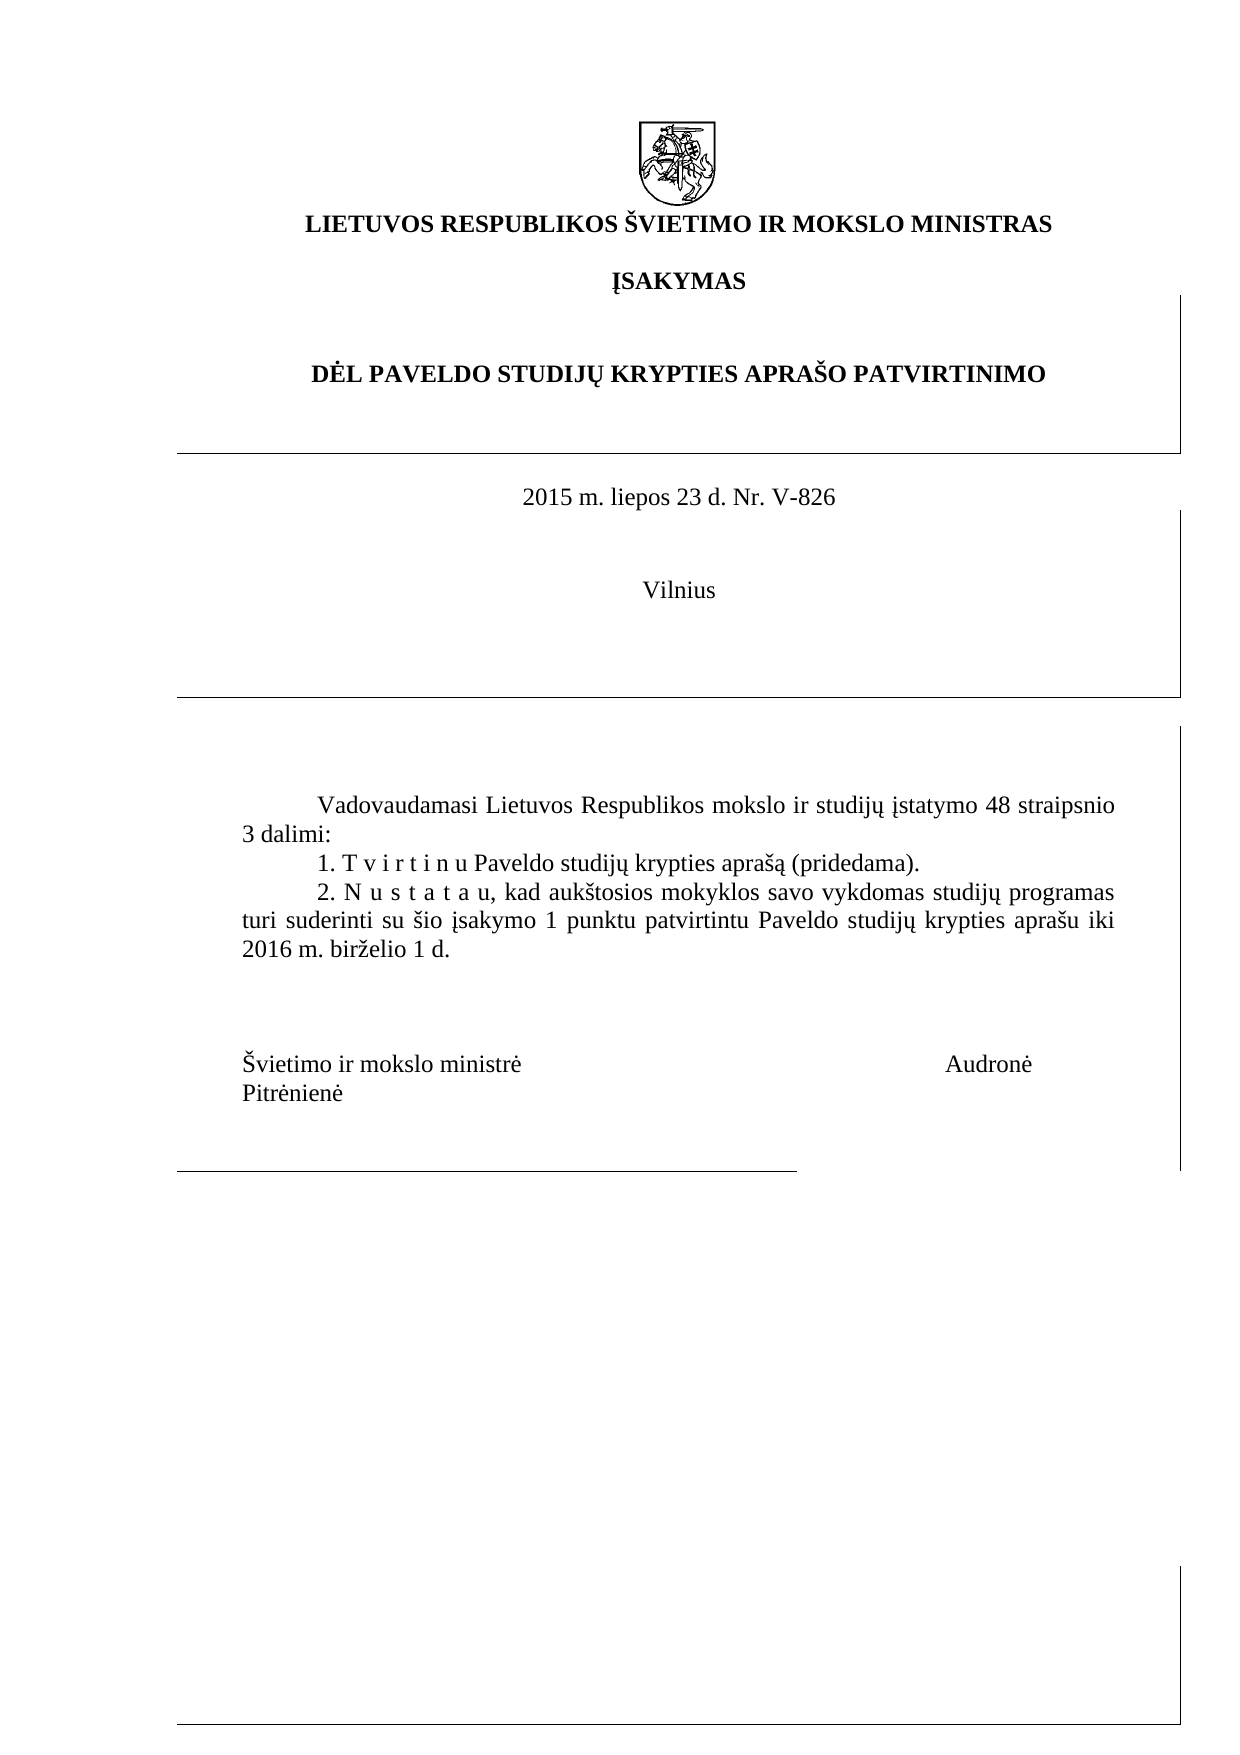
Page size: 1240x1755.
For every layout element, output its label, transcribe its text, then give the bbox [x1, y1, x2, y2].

text 1. T v i r t i n u Paveldo studijų krypties aprašą (pridedama). [177, 848, 1180, 877]
text 2. N u s t a t a u, kad aukštosios mokyklos savo vykdomas studijų programas turi suderinti su šio įsakymo 1 punktu patvirtintu Paveldo studijų krypties aprašu iki 2016 m. birželio 1 d. [177, 877, 1180, 963]
text 2015 m. liepos 23 d. Nr. V-826 [177, 482, 1181, 510]
text Švietimo ir mokslo ministrė Audronė Pitrėnienė [177, 1049, 1180, 1171]
text LIETUVOS RESPUBLIKOS ŠVIETIMO IR MOKSLO MINISTRAS [177, 209, 1181, 237]
text Vilnius [177, 510, 1180, 604]
text Vadovaudamasi Lietuvos Respublikos mokslo ir studijų įstatymo 48 straipsnio 3 dalimi: [177, 726, 1180, 848]
text DĖL PAVELDO STUDIJŲ KRYPTIES APRAŠO PATVIRTINIMO [177, 295, 1180, 453]
text ĮSAKYMAS [177, 266, 1181, 295]
